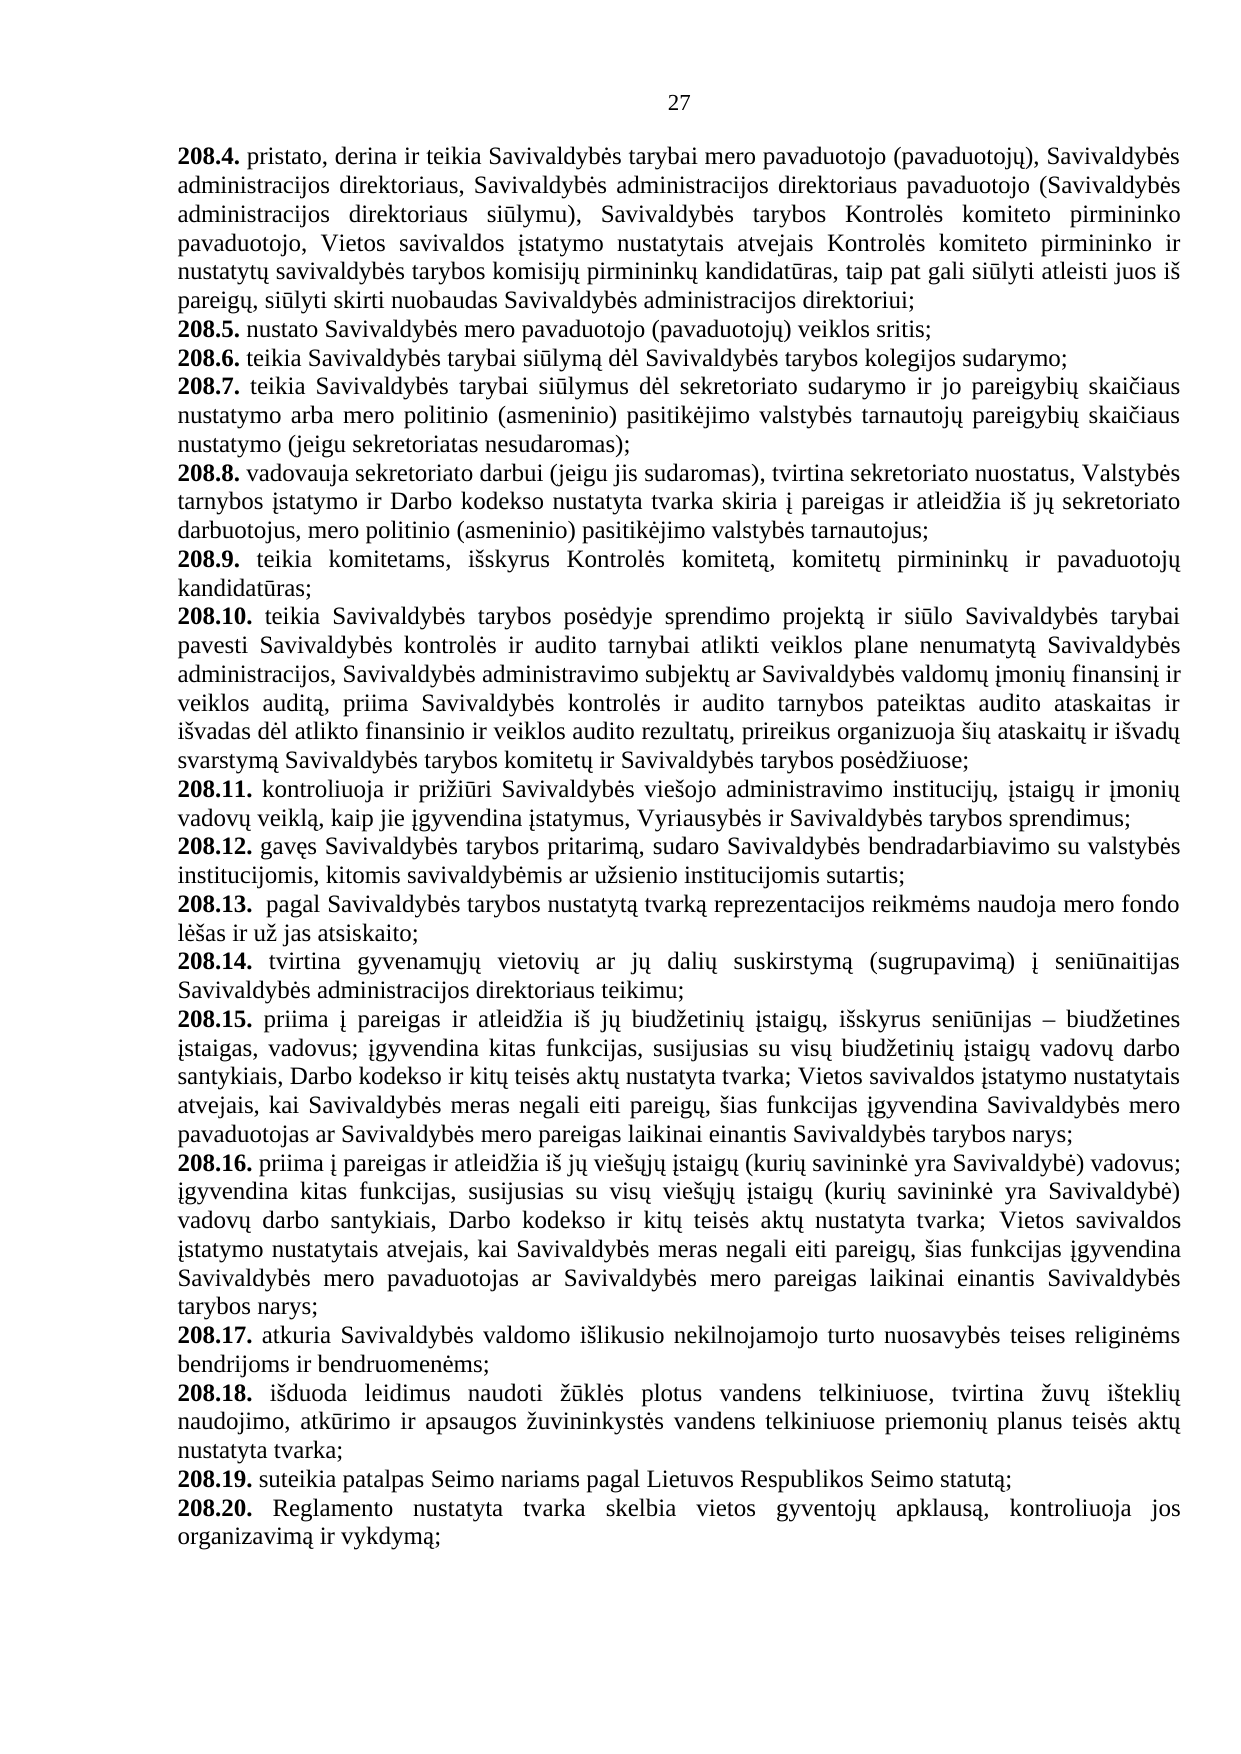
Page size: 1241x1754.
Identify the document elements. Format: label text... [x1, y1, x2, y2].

text 208.12. gavęs Savivaldybės tarybos pritarimą, sudaro Savivaldybės bendradarbiavimo su valstybės institucijomis, kitomis savivaldybėmis ar užsienio institucijomis sutartis; [177, 831, 1181, 889]
text 208.14. tvirtina gyvenamųjų vietovių ar jų dalių suskirstymą (sugrupavimą) į seniūnaitijas Savivaldybės administracijos direktoriaus teikimu; [177, 946, 1181, 1004]
text 208.5. nustato Savivaldybės mero pavaduotojo (pavaduotojų) veiklos sritis; [177, 314, 1181, 343]
text 208.18. išduoda leidimus naudoti žūklės plotus vandens telkiniuose, tvirtina žuvų išteklių naudojimo, atkūrimo ir apsaugos žuvininkystės vandens telkiniuose priemonių planus teisės aktų nustatyta tvarka; [177, 1378, 1181, 1464]
text 208.7. teikia Savivaldybės tarybai siūlymus dėl sekretoriato sudarymo ir jo pareigybių skaičiaus nustatymo arba mero politinio (asmeninio) pasitikėjimo valstybės tarnautojų pareigybių skaičiaus nustatymo (jeigu sekretoriatas nesudaromas); [177, 371, 1181, 458]
text 208.11. kontroliuoja ir prižiūri Savivaldybės viešojo administravimo institucijų, įstaigų ir įmonių vadovų veiklą, kaip jie įgyvendina įstatymus, Vyriausybės ir Savivaldybės tarybos sprendimus; [177, 774, 1181, 831]
text 208.6. teikia Savivaldybės tarybai siūlymą dėl Savivaldybės tarybos kolegijos sudarymo; [177, 343, 1181, 371]
text 208.20. Reglamento nustatyta tvarka skelbia vietos gyventojų apklausą, kontroliuoja jos organizavimą ir vykdymą; [177, 1493, 1181, 1550]
text 208.10. teikia Savivaldybės tarybos posėdyje sprendimo projektą ir siūlo Savivaldybės tarybai pavesti Savivaldybės kontrolės ir audito tarnybai atlikti veiklos plane nenumatytą Savivaldybės administracijos, Savivaldybės administravimo subjektų ar Savivaldybės valdomų įmonių finansinį ir veiklos auditą, priima Savivaldybės kontrolės ir audito tarnybos pateiktas audito ataskaitas ir išvadas dėl atlikto finansinio ir veiklos audito rezultatų, prireikus organizuoja šių ataskaitų ir išvadų svarstymą Savivaldybės tarybos komitetų ir Savivaldybės tarybos posėdžiuose; [177, 601, 1181, 774]
text 208.8. vadovauja sekretoriato darbui (jeigu jis sudaromas), tvirtina sekretoriato nuostatus, Valstybės tarnybos įstatymo ir Darbo kodekso nustatyta tvarka skiria į pareigas ir atleidžia iš jų sekretoriato darbuotojus, mero politinio (asmeninio) pasitikėjimo valstybės tarnautojus; [177, 458, 1181, 544]
text 208.16. priima į pareigas ir atleidžia iš jų viešųjų įstaigų (kurių savininkė yra Savivaldybė) vadovus; įgyvendina kitas funkcijas, susijusias su visų viešųjų įstaigų (kurių savininkė yra Savivaldybė) vadovų darbo santykiais, Darbo kodekso ir kitų teisės aktų nustatyta tvarka; Vietos savivaldos įstatymo nustatytais atvejais, kai Savivaldybės meras negali eiti pareigų, šias funkcijas įgyvendina Savivaldybės mero pavaduotojas ar Savivaldybės mero pareigas laikinai einantis Savivaldybės tarybos narys; [177, 1148, 1181, 1320]
text 208.4. pristato, derina ir teikia Savivaldybės tarybai mero pavaduotojo (pavaduotojų), Savivaldybės administracijos direktoriaus, Savivaldybės administracijos direktoriaus pavaduotojo (Savivaldybės administracijos direktoriaus siūlymu), Savivaldybės tarybos Kontrolės komiteto pirmininko pavaduotojo, Vietos savivaldos įstatymo nustatytais atvejais Kontrolės komiteto pirmininko ir nustatytų savivaldybės tarybos komisijų pirmininkų kandidatūras, taip pat gali siūlyti atleisti juos iš pareigų, siūlyti skirti nuobaudas Savivaldybės administracijos direktoriui; [177, 141, 1181, 314]
text 208.15. priima į pareigas ir atleidžia iš jų biudžetinių įstaigų, išskyrus seniūnijas – biudžetines įstaigas, vadovus; įgyvendina kitas funkcijas, susijusias su visų biudžetinių įstaigų vadovų darbo santykiais, Darbo kodekso ir kitų teisės aktų nustatyta tvarka; Vietos savivaldos įstatymo nustatytais atvejais, kai Savivaldybės meras negali eiti pareigų, šias funkcijas įgyvendina Savivaldybės mero pavaduotojas ar Savivaldybės mero pareigas laikinai einantis Savivaldybės tarybos narys; [177, 1004, 1181, 1148]
text 208.13. pagal Savivaldybės tarybos nustatytą tvarką reprezentacijos reikmėms naudoja mero fondo lėšas ir už jas atsiskaito; [177, 889, 1181, 946]
text 208.17. atkuria Savivaldybės valdomo išlikusio nekilnojamojo turto nuosavybės teises religinėms bendrijoms ir bendruomenėms; [177, 1320, 1181, 1378]
text 208.19. suteikia patalpas Seimo nariams pagal Lietuvos Respublikos Seimo statutą; [177, 1464, 1181, 1493]
text 208.9. teikia komitetams, išskyrus Kontrolės komitetą, komitetų pirmininkų ir pavaduotojų kandidatūras; [177, 544, 1181, 601]
